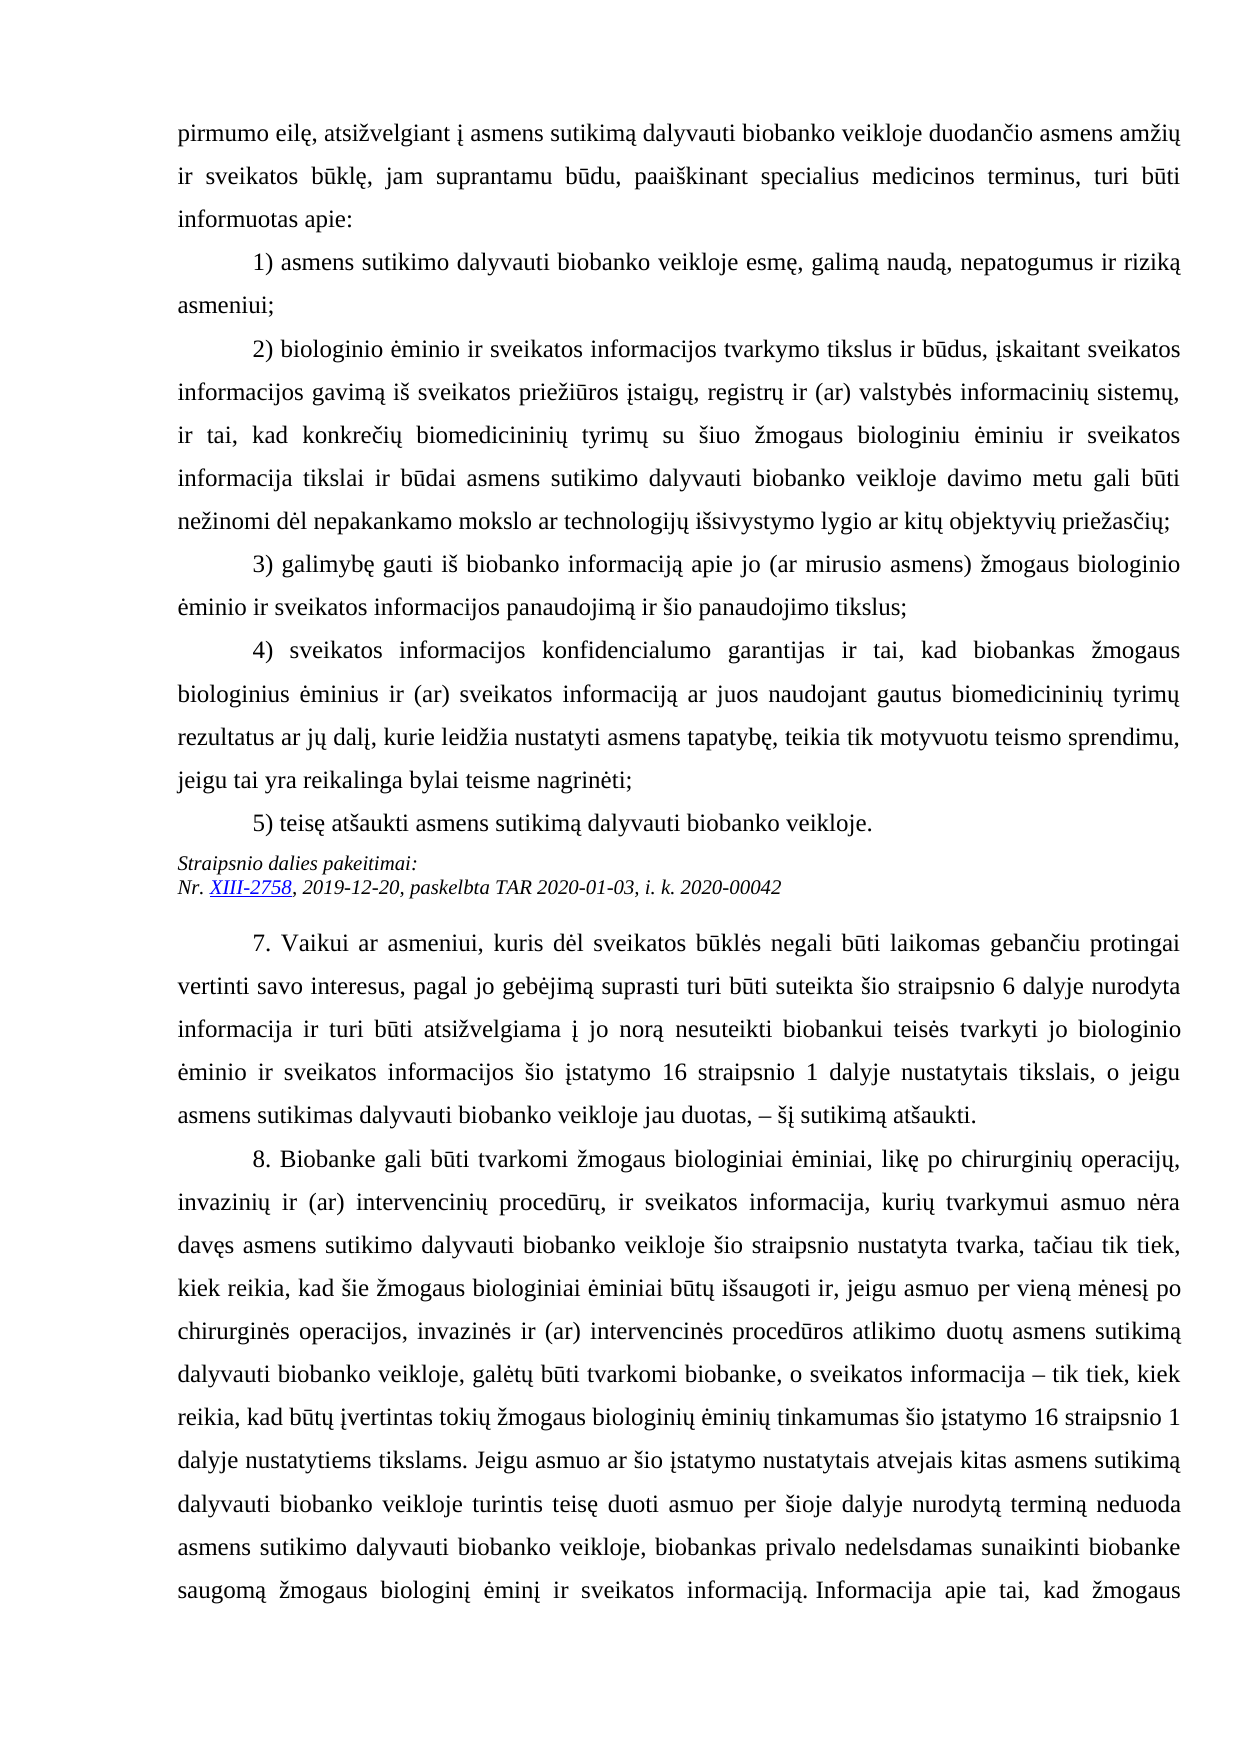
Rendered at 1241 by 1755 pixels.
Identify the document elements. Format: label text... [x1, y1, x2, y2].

text 3) galimybę gauti iš biobanko informaciją apie jo (ar mirusio asmens) žmogaus biologinio ėminio ir sveikatos informacijos panaudojimą ir šio panaudojimo tikslus; [177, 549, 1181, 621]
text 2) biologinio ėminio ir sveikatos informacijos tvarkymo tikslus ir būdus, įskaitant sveikatos informacijos gavimą iš sveikatos priežiūros įstaigų, registrų ir (ar) valstybės informacinių sistemų, ir tai, kad konkrečių biomedicininių tyrimų su šiuo žmogaus biologiniu ėminiu ir sveikatos informacija tikslai ir būdai asmens sutikimo dalyvauti biobanko veikloje davimo metu gali būti nežinomi dėl nepakankamo mokslo ar technologijų išsivystymo lygio ar kitų objektyvių priežasčių; [177, 334, 1181, 535]
text Nr. XIII-2758, 2019-12-20, paskelbta TAR 2020-01-03, i. k. 2020-00042 [177, 875, 1181, 899]
text 4) sveikatos informacijos konfidencialumo garantijas ir tai, kad biobankas žmogaus biologinius ėminius ir (ar) sveikatos informaciją ar juos naudojant gautus biomedicininių tyrimų rezultatus ar jų dalį, kurie leidžia nustatyti asmens tapatybę, teikia tik motyvuotu teismo sprendimu, jeigu tai yra reikalinga bylai teisme nagrinėti; [177, 636, 1181, 794]
text 5) teisę atšaukti asmens sutikimą dalyvauti biobanko veikloje. [177, 808, 1181, 837]
text 1) asmens sutikimo dalyvauti biobanko veikloje esmę, galimą naudą, nepatogumus ir riziką asmeniui; [177, 247, 1181, 319]
text 7. Vaikui ar asmeniui, kuris dėl sveikatos būklės negali būti laikomas gebančiu protingai vertinti savo interesus, pagal jo gebėjimą suprasti turi būti suteikta šio straipsnio 6 dalyje nurodyta informacija ir turi būti atsižvelgiama į jo norą nesuteikti biobankui teisės tvarkyti jo biologinio ėminio ir sveikatos informacijos šio įstatymo 16 straipsnio 1 dalyje nustatytais tikslais, o jeigu asmens sutikimas dalyvauti biobanko veikloje jau duotas, – šį sutikimą atšaukti. [177, 928, 1181, 1129]
text Straipsnio dalies pakeitimai: [177, 851, 1181, 875]
text 8. Biobanke gali būti tvarkomi žmogaus biologiniai ėminiai, likę po chirurginių operacijų, invazinių ir (ar) intervencinių procedūrų, ir sveikatos informacija, kurių tvarkymui asmuo nėra davęs asmens sutikimo dalyvauti biobanko veikloje šio straipsnio nustatyta tvarka, tačiau tik tiek, kiek reikia, kad šie žmogaus biologiniai ėminiai būtų išsaugoti ir, jeigu asmuo per vieną mėnesį po chirurginės operacijos, invazinės ir (ar) intervencinės procedūros atlikimo duotų asmens sutikimą dalyvauti biobanko veikloje, galėtų būti tvarkomi biobanke, o sveikatos informacija – tik tiek, kiek reikia, kad būtų įvertintas tokių žmogaus biologinių ėminių tinkamumas šio įstatymo 16 straipsnio 1 dalyje nustatytiems tikslams. Jeigu asmuo ar šio įstatymo nustatytais atvejais kitas asmens sutikimą dalyvauti biobanko veikloje turintis teisę duoti asmuo per šioje dalyje nurodytą terminą neduoda asmens sutikimo dalyvauti biobanko veikloje, biobankas privalo nedelsdamas sunaikinti biobanke saugomą žmogaus biologinį ėminį ir sveikatos informaciją. Informacija apie tai, kad žmogaus [177, 1144, 1181, 1604]
text pirmumo eilę, atsižvelgiant į asmens sutikimą dalyvauti biobanko veikloje duodančio asmens amžių ir sveikatos būklę, jam suprantamu būdu, paaiškinant specialius medicinos terminus, turi būti informuotas apie: [177, 118, 1181, 233]
